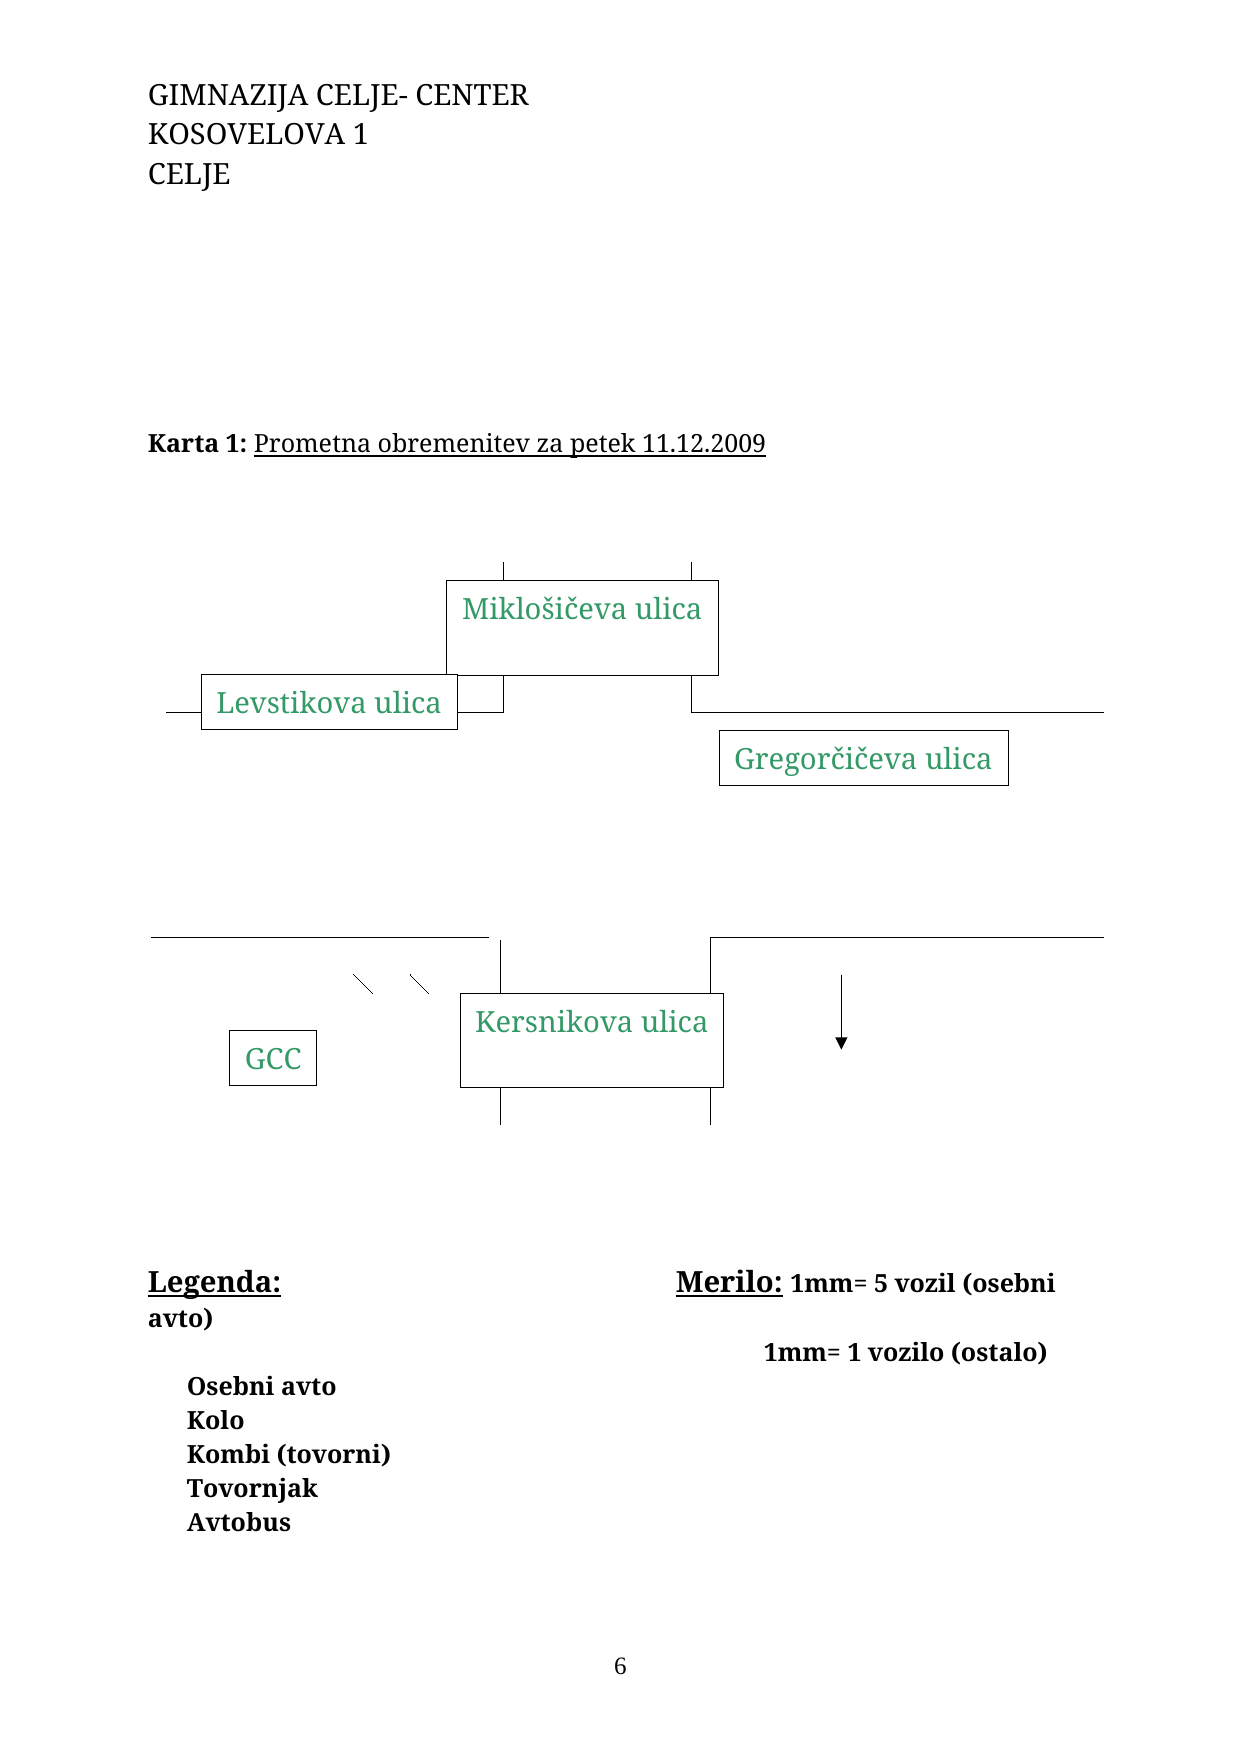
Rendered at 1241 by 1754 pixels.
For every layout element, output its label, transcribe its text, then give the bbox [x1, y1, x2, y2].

text Osebni avto [148, 1369, 1093, 1403]
text 1mm= 1 vozilo (ostalo) [148, 1335, 1093, 1369]
text Kombi (tovorni) [148, 1437, 1093, 1471]
text Tovornjak [148, 1471, 1093, 1505]
text Legenda: Merilo: 1mm= 5 vozil (osebni avto) [148, 1261, 1093, 1335]
text Karta 1: Prometna obremenitev za petek 11.12.2009 [148, 426, 1093, 460]
text Kolo [148, 1403, 1093, 1437]
text Avtobus [148, 1505, 1093, 1539]
